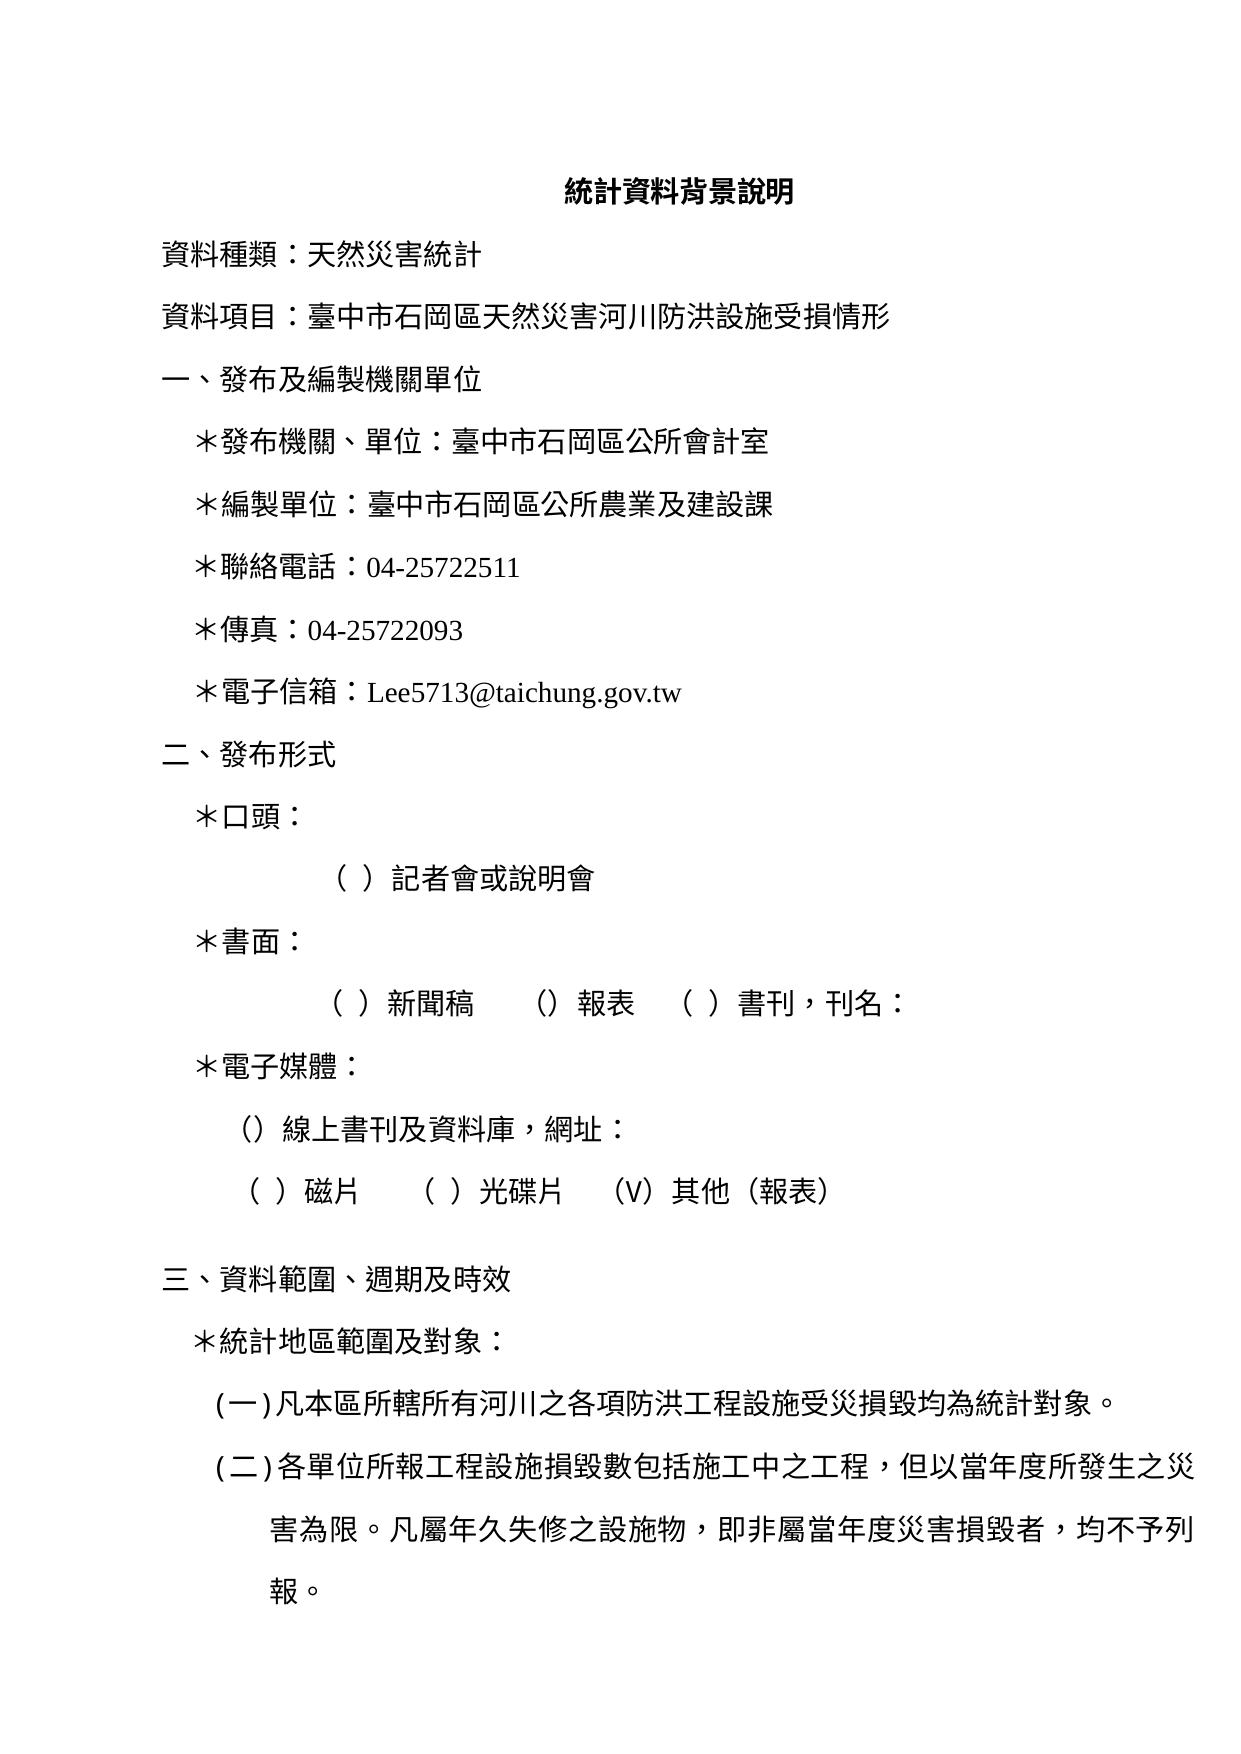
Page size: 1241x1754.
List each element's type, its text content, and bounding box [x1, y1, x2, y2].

table_header 統計資料背景說明 資料種類：天然災害統計 資料項目：臺中市石岡區天然災害河川防洪設施受損情形 一、發布及編製機關單位 ＊發布機關、單位：臺中市石岡區公所會計室 ＊編製單位：臺中市石岡區公所農業及建設課 ＊聯絡電話：04-25722511 ＊傳真：04-25722093 ＊電子信箱：Lee5713@taichung.gov.tw 二、發布形式 口頭： （ ）記者會或說明會 書面： （ ）新聞稿 （）報表 （ ）書刊，刊名： ＊電子媒體： （）線上書刊及資料庫，網址： （ ）磁片 （ ）光碟片 （V）其他（報表） 三、資料範圍、週期及時效 ＊統計地區範圍及對象： (一)凡本區所轄所有河川之各項防洪工程設施受災損毀均為統計對象。 (二)各單位所報工程設施損毀數包括施工中之工程，但以當年度所發生之災害為限。凡屬年久失修之設施物，即非屬當年度災害損毀者，均不予列報。 [150, 148, 1209, 1638]
